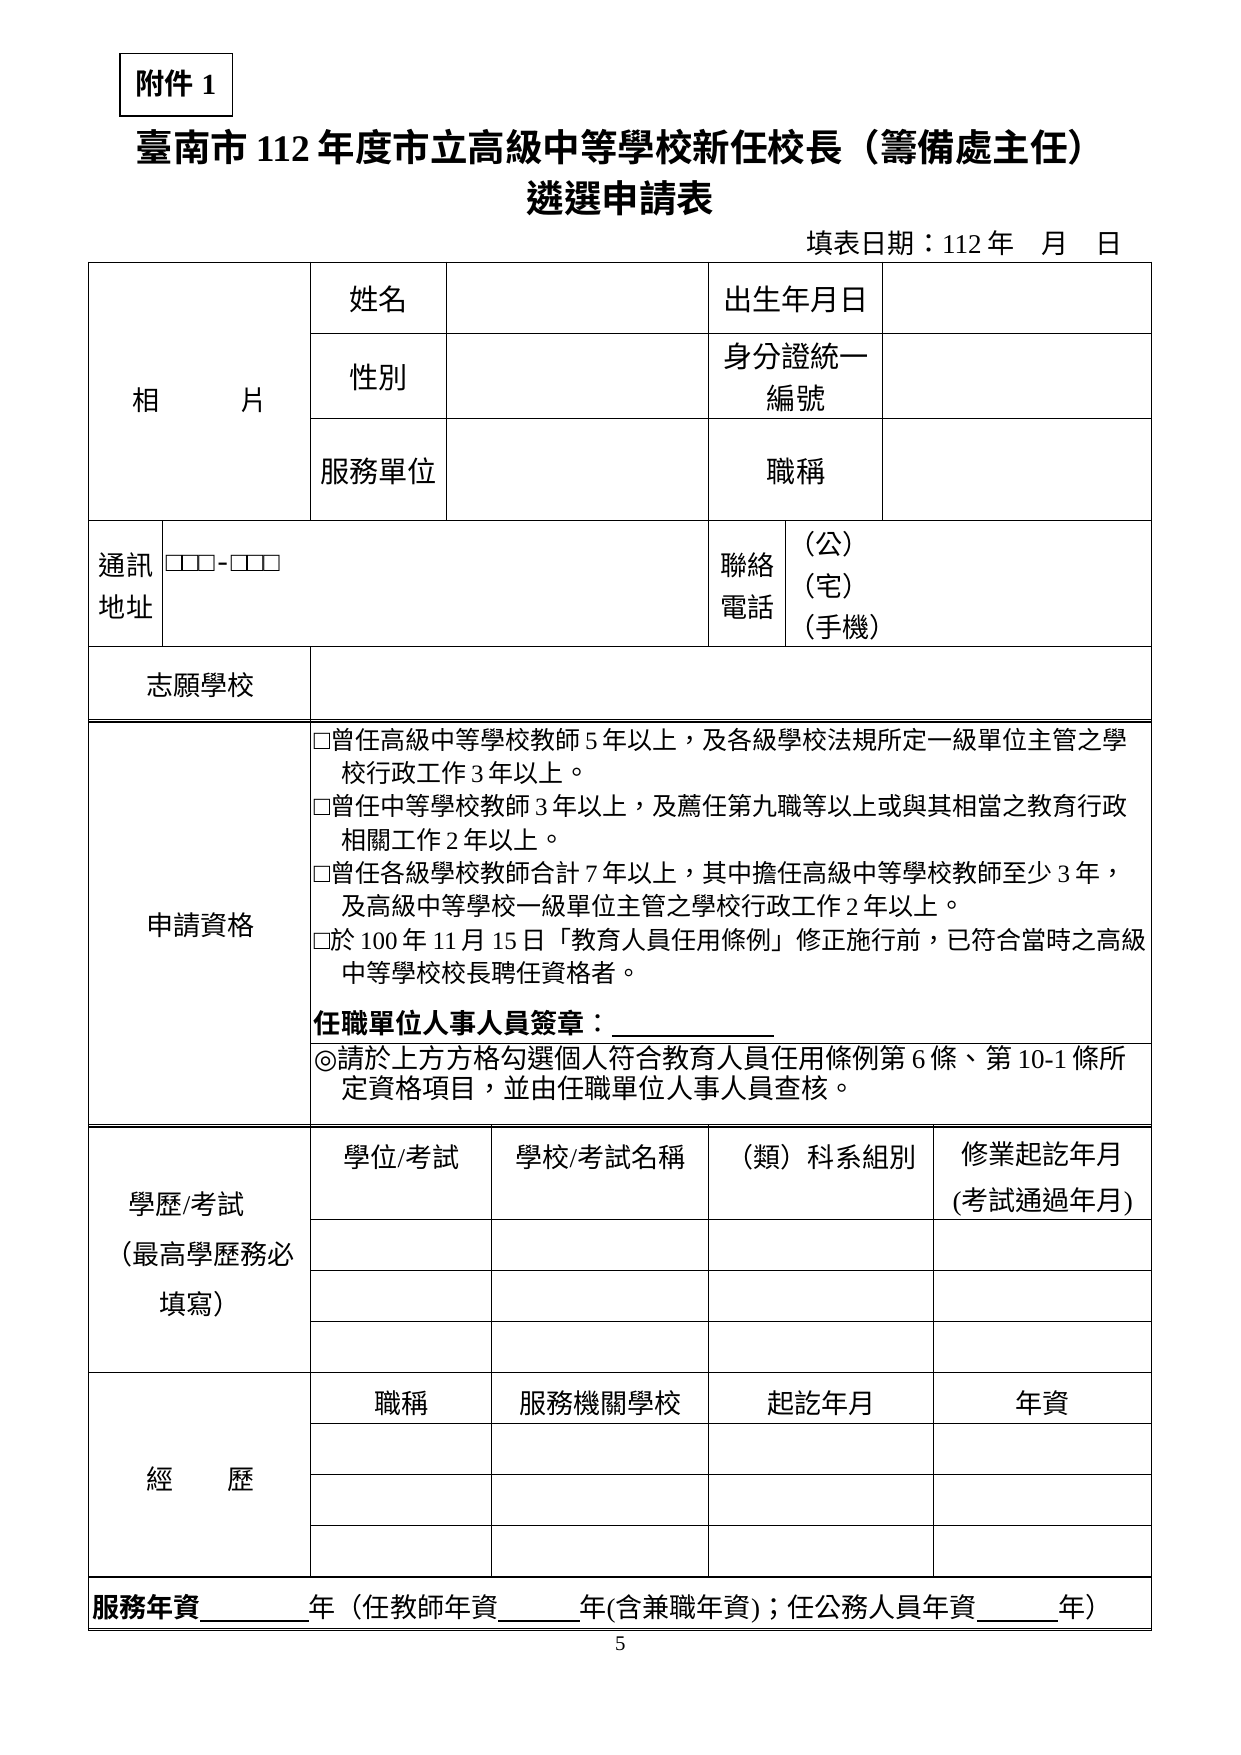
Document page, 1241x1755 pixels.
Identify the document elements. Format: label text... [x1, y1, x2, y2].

table_cell 服務單位 [311, 419, 446, 520]
table_cell [492, 1220, 708, 1270]
table_cell 聯絡電話 [709, 521, 785, 646]
table_cell 職稱 [709, 419, 882, 520]
table_cell [492, 1322, 708, 1372]
table_cell 服務年資 年（任教師年資 年(含兼職年資)；任公務人員年資 年） [89, 1578, 1151, 1627]
table_header [883, 263, 1151, 332]
table_cell 職稱 [311, 1373, 491, 1423]
text 填表日期：112年 月 日 [118, 222, 1122, 262]
table_cell 起訖年月 [709, 1373, 933, 1423]
table_cell [883, 419, 1151, 520]
table_cell [883, 334, 1151, 418]
table_cell 通訊地址 [89, 521, 162, 646]
table_cell 經 歷 [89, 1373, 310, 1576]
table_cell [934, 1526, 1151, 1576]
table_cell 學校/考試名稱 [492, 1128, 708, 1219]
table_cell [492, 1271, 708, 1321]
table_cell [311, 1475, 491, 1525]
table_cell [311, 1220, 491, 1270]
table_cell 修業起訖年月 (考試通過年月) [934, 1128, 1151, 1219]
table_cell （公） （宅） （手機） [786, 521, 1151, 646]
table_cell [311, 1271, 491, 1321]
table_header 相 片 [89, 263, 310, 520]
table_cell [709, 1271, 933, 1321]
table_header 姓名 [311, 263, 446, 332]
table_cell [709, 1424, 933, 1474]
table_cell [311, 1526, 491, 1576]
table_header [447, 263, 708, 332]
table_cell ◎請於上方方格勾選個人符合教育人員任用條例第6條、第10-1條所定資格項目，並由任職單位人事人員查核。 [311, 1044, 1151, 1124]
table_cell [709, 1220, 933, 1270]
table_cell [934, 1424, 1151, 1474]
table_cell [492, 1424, 708, 1474]
table_cell 服務機關學校 [492, 1373, 708, 1423]
table_cell [934, 1220, 1151, 1270]
table_cell [934, 1271, 1151, 1321]
table_cell [311, 1322, 491, 1372]
table_cell [492, 1526, 708, 1576]
table_cell □□□-□□□ [163, 521, 708, 646]
table_cell 身分證統一編號 [709, 334, 882, 418]
table_cell [709, 1322, 933, 1372]
table_cell [934, 1322, 1151, 1372]
table_cell [311, 1424, 491, 1474]
table_cell 學位/考試 [311, 1128, 491, 1219]
table_cell [447, 419, 708, 520]
text 遴選申請表 [118, 172, 1122, 222]
table_cell 學歷/考試 （最高學歷務必填寫） [89, 1128, 310, 1372]
table_cell （類）科系組別 [709, 1128, 933, 1219]
table_cell 性別 [311, 334, 446, 418]
table_cell [709, 1526, 933, 1576]
table_cell 年資 [934, 1373, 1151, 1423]
text 臺南市112年度市立高級中等學校新任校長（籌備處主任） [118, 118, 1122, 172]
table_cell [709, 1475, 933, 1525]
table_cell [311, 647, 1151, 719]
table_cell 志願學校 [89, 647, 310, 719]
table_cell 申請資格 [89, 723, 310, 1124]
table_header 出生年月日 [709, 263, 882, 332]
table_cell [492, 1475, 708, 1525]
table_cell [934, 1475, 1151, 1525]
table_cell □曾任高級中等學校教師5年以上，及各級學校法規所定一級單位主管之學校行政工作3年以上。 □曾任中等學校教師3年以上，及薦任第九職等以上或與其相當之教育行政相關工作2年以上。 □曾任各級學校教師合計7年以上，其中擔任高級中等學校教師至少3年，及高級中等學校一級單位主管之學校行政工作2年以上。 □於100年11月15日「教育人員任用條例」修正施行前，已符合當時之高級中等學校校長聘任資格者。 任職單位人事人員簽章： [311, 723, 1151, 1042]
table_cell [447, 334, 708, 418]
